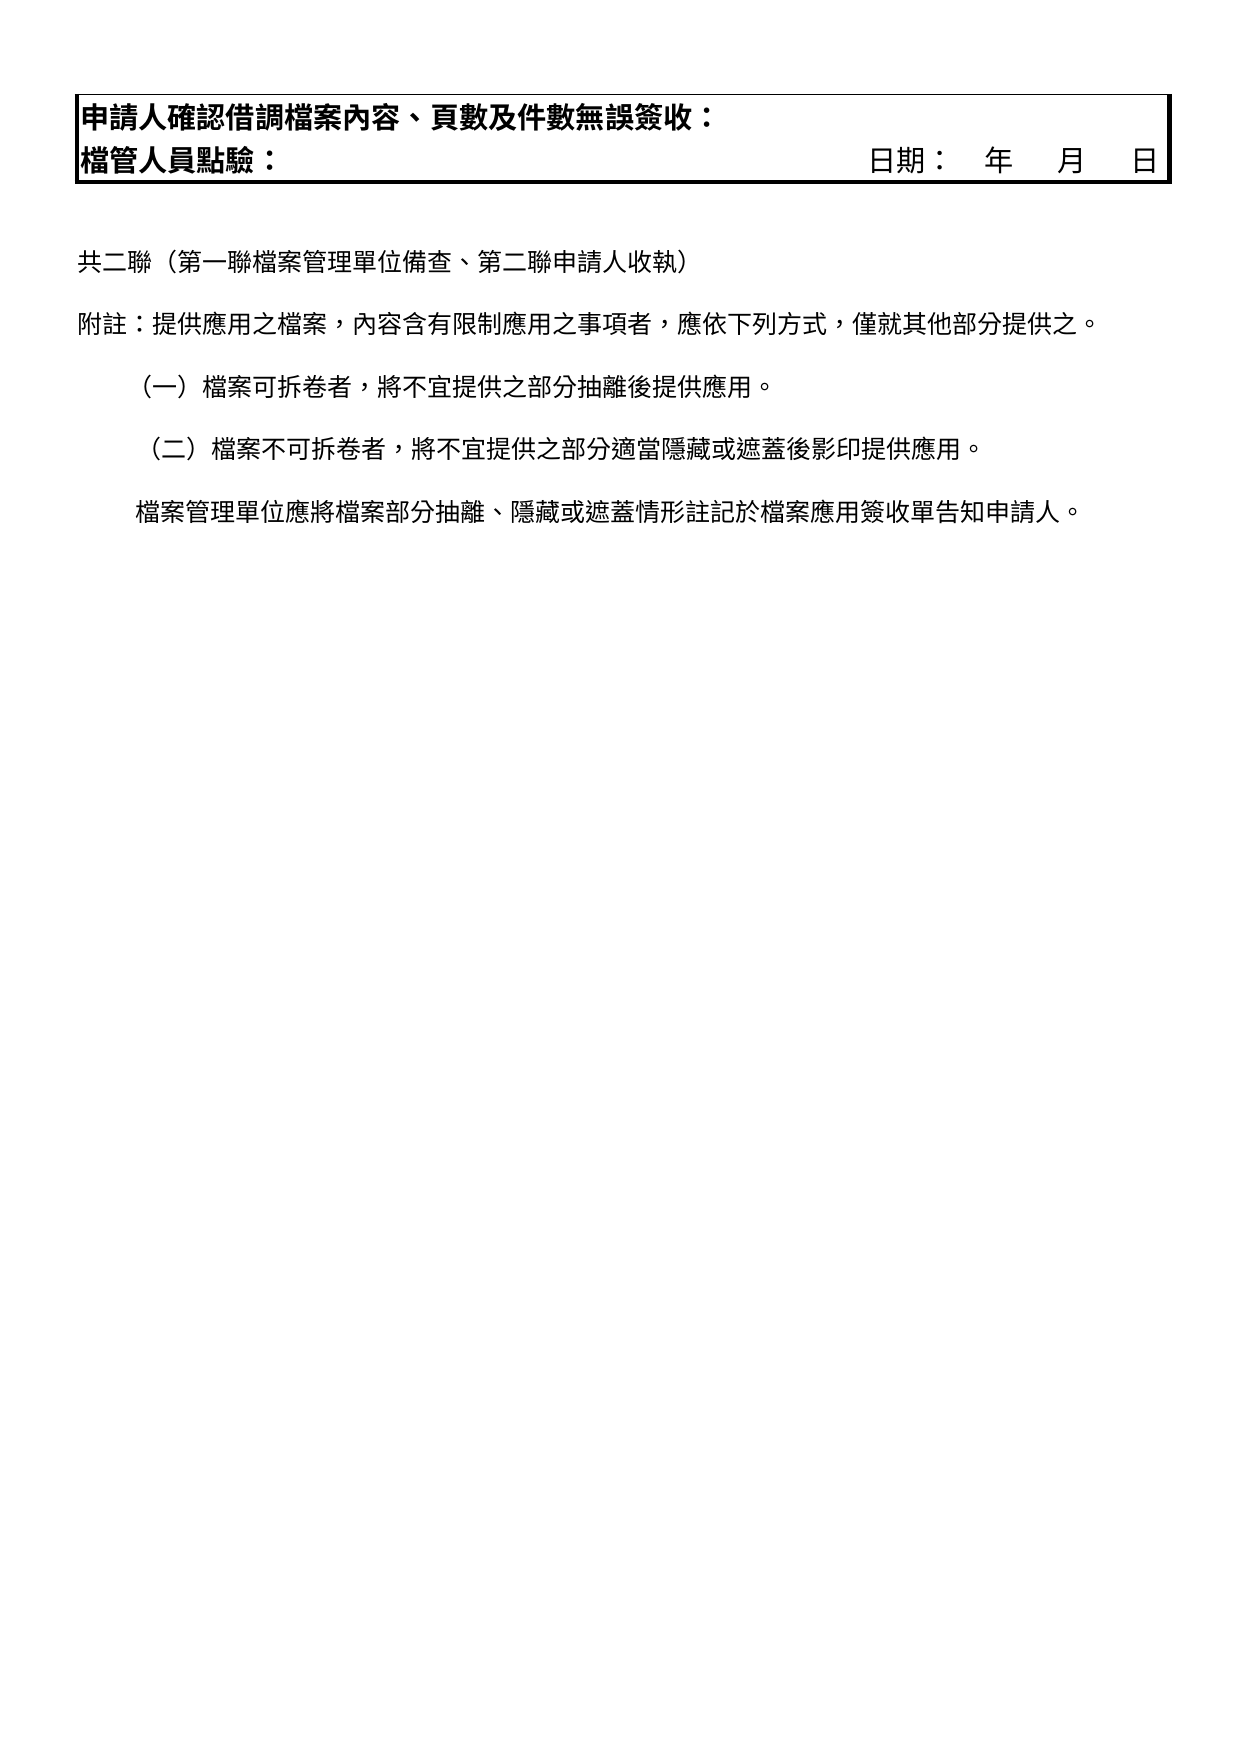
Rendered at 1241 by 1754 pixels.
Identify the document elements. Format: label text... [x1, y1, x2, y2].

text （一）檔案可拆卷者，將不宜提供之部分抽離後提供應用。 [127, 344, 1169, 406]
table_cell 申請人確認借調檔案內容、頁數及件數無誤簽收： 檔管人員點驗： 日期： 年 月 日 [79, 95, 1167, 179]
text 附註：提供應用之檔案，內容含有限制應用之事項者，應依下列方式，僅就其他部分提供之。 [77, 281, 1169, 344]
text 檔案管理單位應將檔案部分抽離、隱藏或遮蓋情形註記於檔案應用簽收單告知申請人。 [135, 469, 1169, 531]
text 共二聯（第一聯檔案管理單位備查、第二聯申請人收執） [77, 219, 1169, 281]
text （二）檔案不可拆卷者，將不宜提供之部分適當隱藏或遮蓋後影印提供應用。 [106, 406, 1169, 469]
